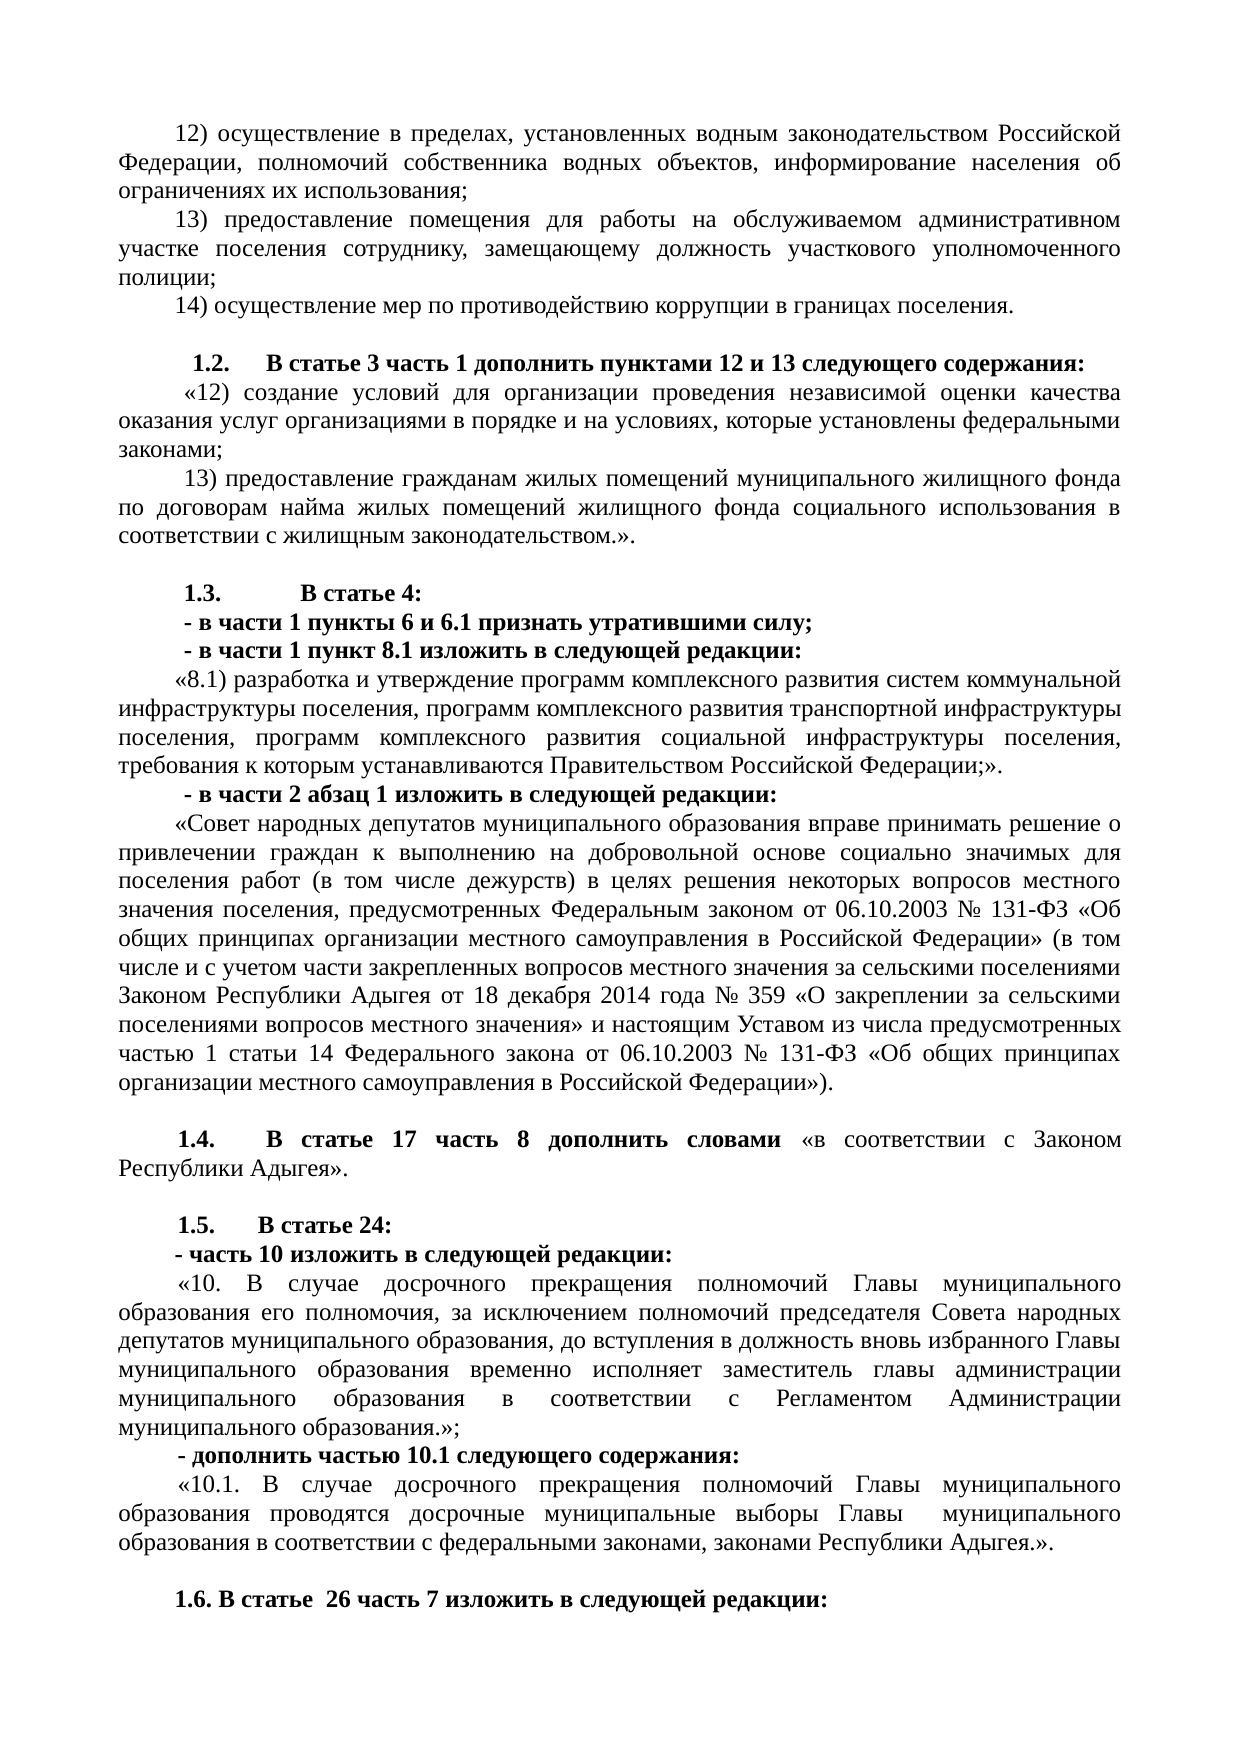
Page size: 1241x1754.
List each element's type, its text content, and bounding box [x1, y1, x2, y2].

text - в части 1 пункты 6 и 6.1 признать утратившими силу; [184, 607, 1122, 636]
text 14) осуществление мер по противодействию коррупции в границах поселения. [118, 291, 1122, 319]
text - в части 2 абзац 1 изложить в следующей редакции: [146, 779, 1122, 808]
text «10. В случае досрочного прекращения полномочий Главы муниципального образования его полномочия, за исключением полномочий председателя Совета народных депутатов муниципального образования, до вступления в должность вновь избранного Главы муниципального образования временно исполняет заместитель главы администрации муниципального образования в соответствии с Регламентом Администрации муниципального образования.»; [118, 1268, 1122, 1441]
text 1.6. В статье 26 часть 7 изложить в следующей редакции: [174, 1584, 1122, 1613]
text - часть 10 изложить в следующей редакции: [174, 1239, 1122, 1268]
text «10.1. В случае досрочного прекращения полномочий Главы муниципального образования проводятся досрочные муниципальные выборы Главы муниципального образования в соответствии с федеральными законами, законами Республики Адыгея.». [118, 1469, 1122, 1556]
list В статье 4: [146, 578, 1122, 607]
list В статье 3 часть 1 дополнить пунктами 12 и 13 следующего содержания: [118, 348, 1122, 377]
text «Совет народных депутатов муниципального образования вправе принимать решение о привлечении граждан к выполнению на добровольной основе социально значимых для поселения работ (в том числе дежурств) в целях решения некоторых вопросов местного значения поселения, предусмотренных Федеральным законом от 06.10.2003 № 131-ФЗ «Об общих принципах организации местного самоуправления в Российской Федерации» (в том числе и с учетом части закрепленных вопросов местного значения за сельскими поселениями Законом Республики Адыгея от 18 декабря 2014 года № 359 «О закреплении за сельскими поселениями вопросов местного значения» и настоящим Уставом из числа предусмотренных частью 1 статьи 14 Федерального закона от 06.10.2003 № 131-ФЗ «Об общих принципах организации местного самоуправления в Российской Федерации»). [118, 808, 1122, 1096]
text - в части 1 пункт 8.1 изложить в следующей редакции: [184, 636, 1122, 664]
text 12) осуществление в пределах, установленных водным законодательством Российской Федерации, полномочий собственника водных объектов, информирование населения об ограничениях их использования; [118, 118, 1122, 204]
text «8.1) разработка и утверждение программ комплексного развития систем коммунальной инфраструктуры поселения, программ комплексного развития транспортной инфраструктуры поселения, программ комплексного развития социальной инфраструктуры поселения, требования к которым устанавливаются Правительством Российской Федерации;». [118, 664, 1122, 779]
text 13) предоставление помещения для работы на обслуживаемом административном участке поселения сотруднику, замещающему должность участкового уполномоченного полиции; [118, 204, 1122, 291]
text «12) создание условий для организации проведения независимой оценки качества оказания услуг организациями в порядке и на условиях, которые установлены федеральными законами; [118, 377, 1122, 463]
list В статье 24: [177, 1211, 1122, 1239]
text - дополнить частью 10.1 следующего содержания: [118, 1441, 1122, 1469]
list В статье 17 часть 8 дополнить словами «в соответствии с Законом Республики Адыгея». [118, 1124, 1122, 1182]
text 13) предоставление гражданам жилых помещений муниципального жилищного фонда по договорам найма жилых помещений жилищного фонда социального использования в соответствии с жилищным законодательством.». [118, 463, 1122, 549]
